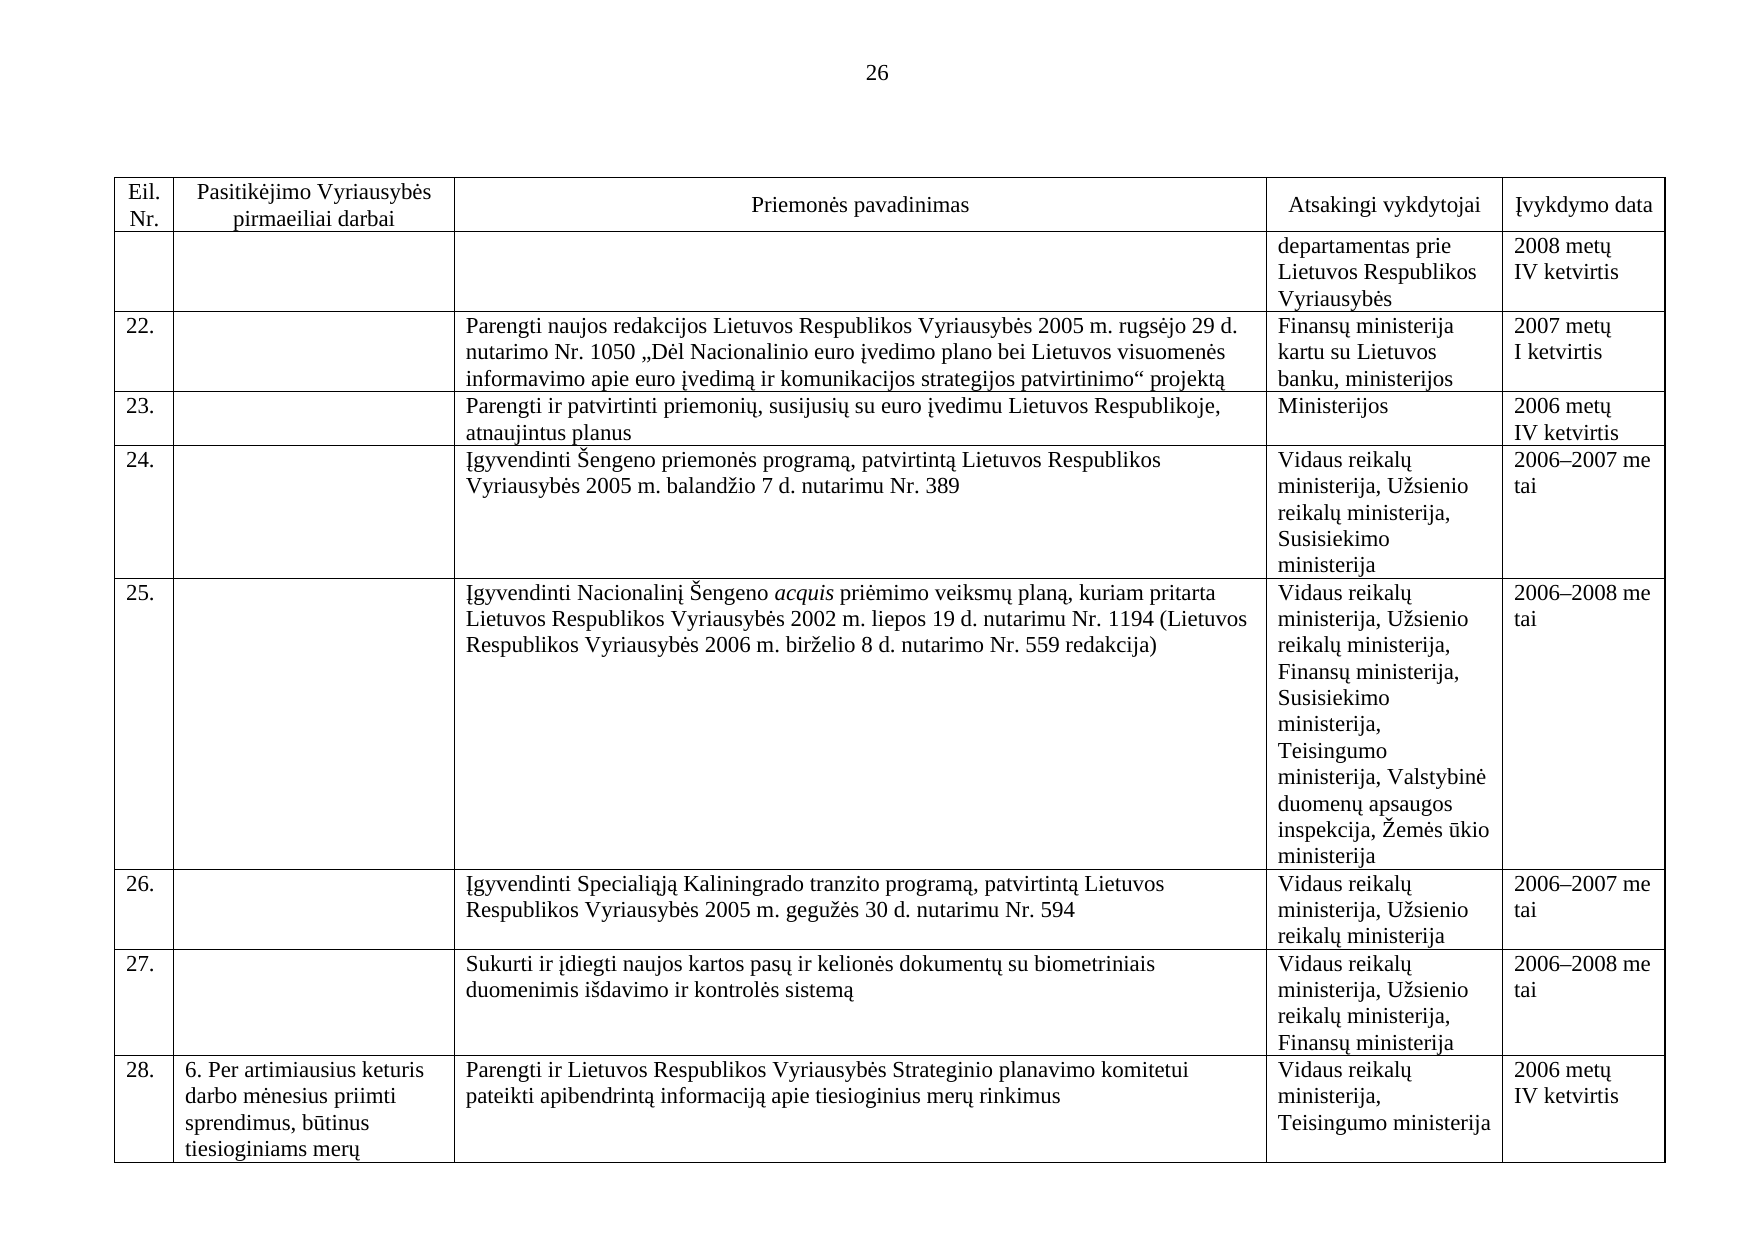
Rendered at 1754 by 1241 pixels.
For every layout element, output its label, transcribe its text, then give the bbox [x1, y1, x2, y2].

table_cell 26. [115, 870, 173, 949]
table_cell Sukurti ir įdiegti naujos kartos pasų ir kelionės dokumentų su biometriniais duomenimis išdavimo ir kontrolės sistemą [455, 950, 1266, 1055]
table_cell Įgyvendinti Specialiąją Kaliningrado tranzito programą, patvirtintą Lietuvos Respublikos Vyriausybės 2005 m. gegužės 30 d. nutarimu Nr. 594 [455, 870, 1266, 949]
table_cell 6. Per artimiausius keturis darbo mėnesius priimti sprendimus, būtinus tiesioginiams merų [174, 1056, 454, 1162]
table_cell Ministerijos [1267, 392, 1502, 445]
table_header Įvykdymo data [1503, 178, 1664, 231]
table_cell [115, 232, 173, 311]
table_cell [174, 870, 454, 949]
table_cell 2007 metų I ketvirtis [1503, 312, 1664, 391]
table_header Atsakingi vykdytojai [1267, 178, 1502, 231]
table_cell Parengti ir patvirtinti priemonių, susijusių su euro įvedimu Lietuvos Respublikoje, atnaujintus planus [455, 392, 1266, 445]
table_cell departamentas prie Lietuvos Respublikos Vyriausybės [1267, 232, 1502, 311]
table_cell Vidaus reikalų ministerija, Užsienio reikalų ministerija [1267, 870, 1502, 949]
table_cell 25. [115, 579, 173, 869]
table_cell Vidaus reikalų ministerija, Teisingumo ministerija [1267, 1056, 1502, 1162]
table_cell 23. [115, 392, 173, 445]
table_cell 28. [115, 1056, 173, 1162]
table_cell Vidaus reikalų ministerija, Užsienio reikalų ministerija, Susisiekimo ministerija [1267, 446, 1502, 578]
table_cell 2008 metų IV ketvirtis [1503, 232, 1664, 311]
table_header Priemonės pavadinimas [455, 178, 1266, 231]
table_cell [174, 312, 454, 391]
table_cell [174, 232, 454, 311]
table_cell Finansų ministerija kartu su Lietuvos banku, ministerijos [1267, 312, 1502, 391]
table_cell 2006 metų IV ketvirtis [1503, 1056, 1664, 1162]
table_header Pasitikėjimo Vyriausybės pirmaeiliai darbai [174, 178, 454, 231]
table_cell Parengti naujos redakcijos Lietuvos Respublikos Vyriausybės 2005 m. rugsėjo 29 d. nutarimo Nr. 1050 „Dėl Nacionalinio euro įvedimo plano bei Lietuvos visuomenės informavimo apie euro įvedimą ir komunikacijos strategijos patvirtinimo“ projektą [455, 312, 1266, 391]
table_cell Parengti ir Lietuvos Respublikos Vyriausybės Strateginio planavimo komitetui pateikti apibendrintą informaciją apie tiesioginius merų rinkimus [455, 1056, 1266, 1162]
table_cell 2006–2007 metai [1503, 870, 1664, 949]
table_cell 2006–2007 metai [1503, 446, 1664, 578]
table_cell 2006–2008 metai [1503, 579, 1664, 869]
table_cell [174, 446, 454, 578]
table_cell [455, 232, 1266, 311]
table_cell [174, 950, 454, 1055]
table_cell [174, 392, 454, 445]
table_cell 27. [115, 950, 173, 1055]
table_header Eil. Nr. [115, 178, 173, 231]
table_cell Įgyvendinti Šengeno priemonės programą, patvirtintą Lietuvos Respublikos Vyriausybės 2005 m. balandžio 7 d. nutarimu Nr. 389 [455, 446, 1266, 578]
table_cell 22. [115, 312, 173, 391]
table_cell 24. [115, 446, 173, 578]
table_cell [174, 579, 454, 869]
table_cell 2006 metų IV ketvirtis [1503, 392, 1664, 445]
table_cell Vidaus reikalų ministerija, Užsienio reikalų ministerija, Finansų ministerija, Susisiekimo ministerija, Teisingumo ministerija, Valstybinė duomenų apsaugos inspekcija, Žemės ūkio ministerija [1267, 579, 1502, 869]
table_cell 2006–2008 metai [1503, 950, 1664, 1055]
table_cell Įgyvendinti Nacionalinį Šengeno acquis priėmimo veiksmų planą, kuriam pritarta Lietuvos Respublikos Vyriausybės 2002 m. liepos 19 d. nutarimu Nr. 1194 (Lietuvos Respublikos Vyriausybės 2006 m. birželio 8 d. nutarimo Nr. 559 redakcija) [455, 579, 1266, 869]
table_cell Vidaus reikalų ministerija, Užsienio reikalų ministerija, Finansų ministerija [1267, 950, 1502, 1055]
